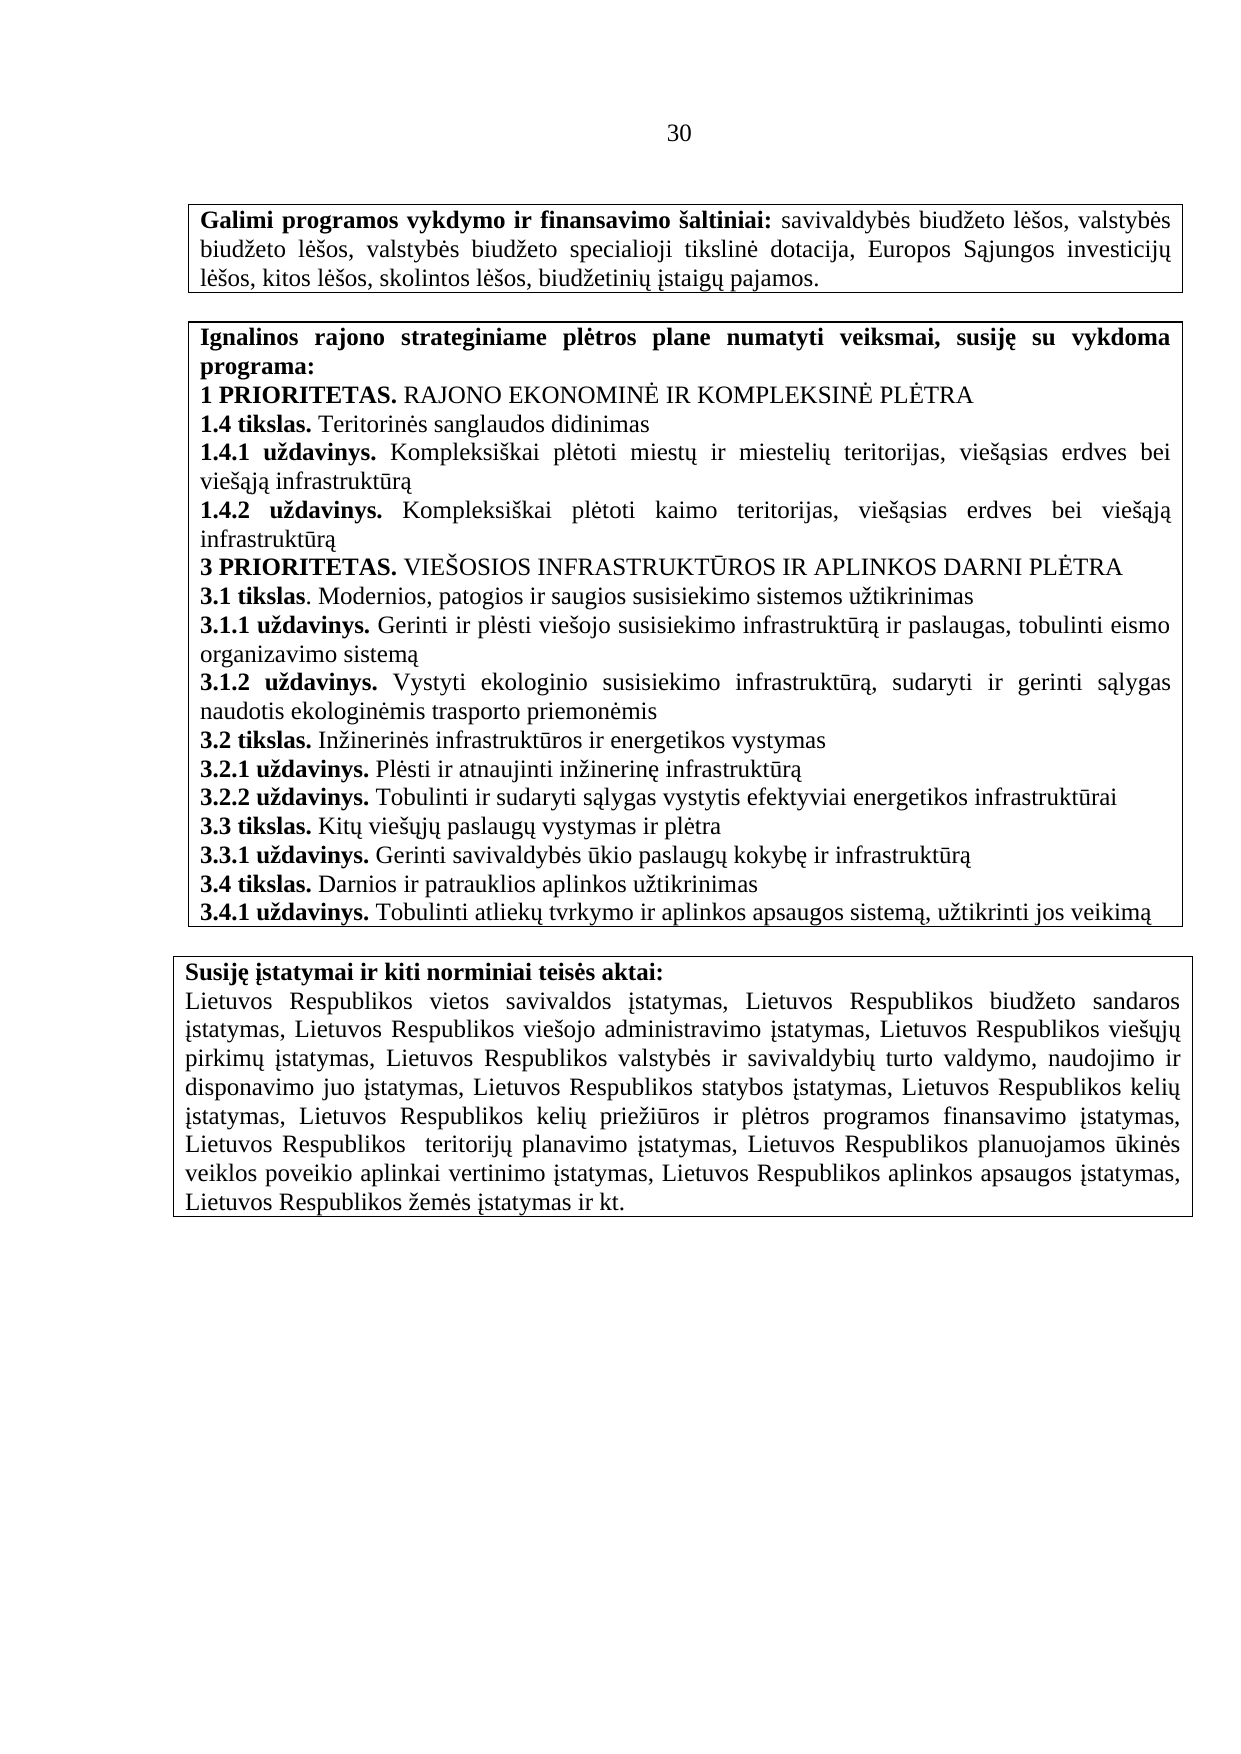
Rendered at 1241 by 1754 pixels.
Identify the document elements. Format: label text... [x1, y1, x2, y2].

table_header Ignalinos rajono strateginiame plėtros plane numatyti veiksmai, susiję su vykdoma programa: 1 PRIORITETAS. RAJONO EKONOMINĖ IR KOMPLEKSINĖ PLĖTRA 1.4 tikslas. Teritorinės sanglaudos didinimas 1.4.1 uždavinys. Kompleksiškai plėtoti miestų ir miestelių teritorijas, viešąsias erdves bei viešąją infrastruktūrą 1.4.2 uždavinys. Kompleksiškai plėtoti kaimo teritorijas, viešąsias erdves bei viešąją infrastruktūrą 3 PRIORITETAS. VIEŠOSIOS INFRASTRUKTŪROS IR APLINKOS DARNI PLĖTRA 3.1 tikslas. Modernios, patogios ir saugios susisiekimo sistemos užtikrinimas 3.1.1 uždavinys. Gerinti ir plėsti viešojo susisiekimo infrastruktūrą ir paslaugas, tobulinti eismo organizavimo sistemą 3.1.2 uždavinys. Vystyti ekologinio susisiekimo infrastruktūrą, sudaryti ir gerinti sąlygas naudotis ekologinėmis trasporto priemonėmis 3.2 tikslas. Inžinerinės infrastruktūros ir energetikos vystymas 3.2.1 uždavinys. Plėsti ir atnaujinti inžinerinę infrastruktūrą 3.2.2 uždavinys. Tobulinti ir sudaryti sąlygas vystytis efektyviai energetikos infrastruktūrai 3.3 tikslas. Kitų viešųjų paslaugų vystymas ir plėtra 3.3.1 uždavinys. Gerinti savivaldybės ūkio paslaugų kokybę ir infrastruktūrą 3.4 tikslas. Darnios ir patrauklios aplinkos užtikrinimas 3.4.1 uždavinys. Tobulinti atliekų tvrkymo ir aplinkos apsaugos sistemą, užtikrinti jos veikimą [189, 323, 1182, 926]
table_header Susiję įstatymai ir kiti norminiai teisės aktai: Lietuvos Respublikos vietos savivaldos įstatymas, Lietuvos Respublikos biudžeto sandaros įstatymas, Lietuvos Respublikos viešojo administravimo įstatymas, Lietuvos Respublikos viešųjų pirkimų įstatymas, Lietuvos Respublikos valstybės ir savivaldybių turto valdymo, naudojimo ir disponavimo juo įstatymas, Lietuvos Respublikos statybos įstatymas, Lietuvos Respublikos kelių įstatymas, Lietuvos Respublikos kelių priežiūros ir plėtros programos finansavimo įstatymas, Lietuvos Respublikos teritorijų planavimo įstatymas, Lietuvos Respublikos planuojamos ūkinės veiklos poveikio aplinkai vertinimo įstatymas, Lietuvos Respublikos aplinkos apsaugos įstatymas, Lietuvos Respublikos žemės įstatymas ir kt. [174, 957, 1192, 1216]
table_header Galimi programos vykdymo ir finansavimo šaltiniai: savivaldybės biudžeto lėšos, valstybės biudžeto lėšos, valstybės biudžeto specialioji tikslinė dotacija, Europos Sąjungos investicijų lėšos, kitos lėšos, skolintos lėšos, biudžetinių įstaigų pajamos. [189, 205, 1182, 292]
